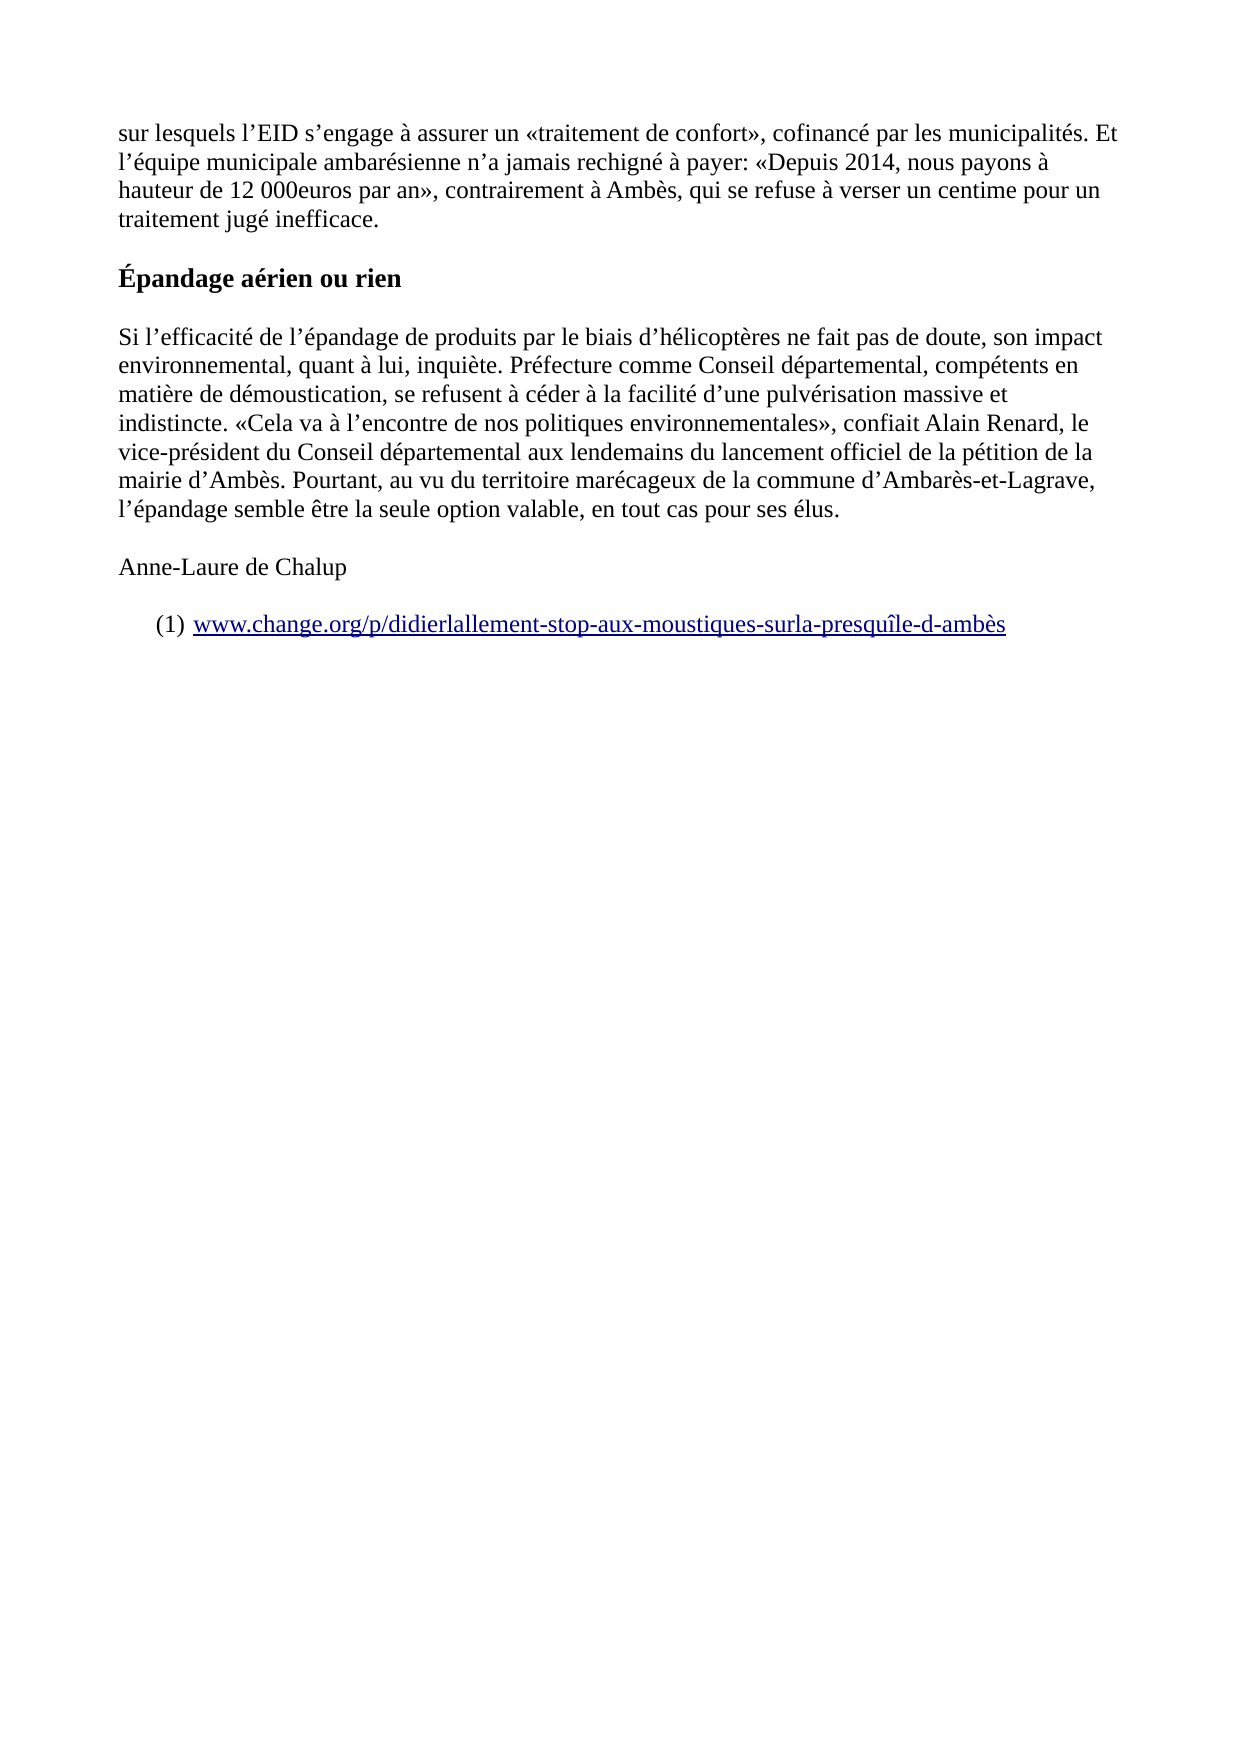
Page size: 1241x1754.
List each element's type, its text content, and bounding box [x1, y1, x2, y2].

list www.change.org/p/didierlallement-stop-aux-moustiques-surla-presquîle-d-ambès [156, 609, 1122, 638]
text Épandage aérien ou rien [118, 262, 1122, 293]
text Anne-Laure de Chalup [118, 552, 1122, 581]
text Si l’efficacité de l’épandage de produits par le biais d’hélicoptères ne fait pas de doute, son impact environnemental, quant à lui, inquiète. Préfecture comme Conseil départemental, compétents en matière de démoustication, se refusent à céder à la facilité d’une pulvérisation massive et indistincte. «Cela va à l’encontre de nos politiques environnementales», confiait Alain Renard, le vice-président du Conseil départemental aux lendemains du lancement officiel de la pétition de la mairie d’Ambès. Pourtant, au vu du territoire marécageux de la commune d’Ambarès-et-Lagrave, l’épandage semble être la seule option valable, en tout cas pour ses élus. [118, 322, 1122, 523]
text sur lesquels l’EID s’engage à assurer un «traitement de confort», cofinancé par les municipalités. Et l’équipe municipale ambarésienne n’a jamais rechigné à payer: «Depuis 2014, nous payons à hauteur de 12 000euros par an», contrairement à Ambès, qui se refuse à verser un centime pour un traitement jugé inefficace. [118, 118, 1122, 233]
